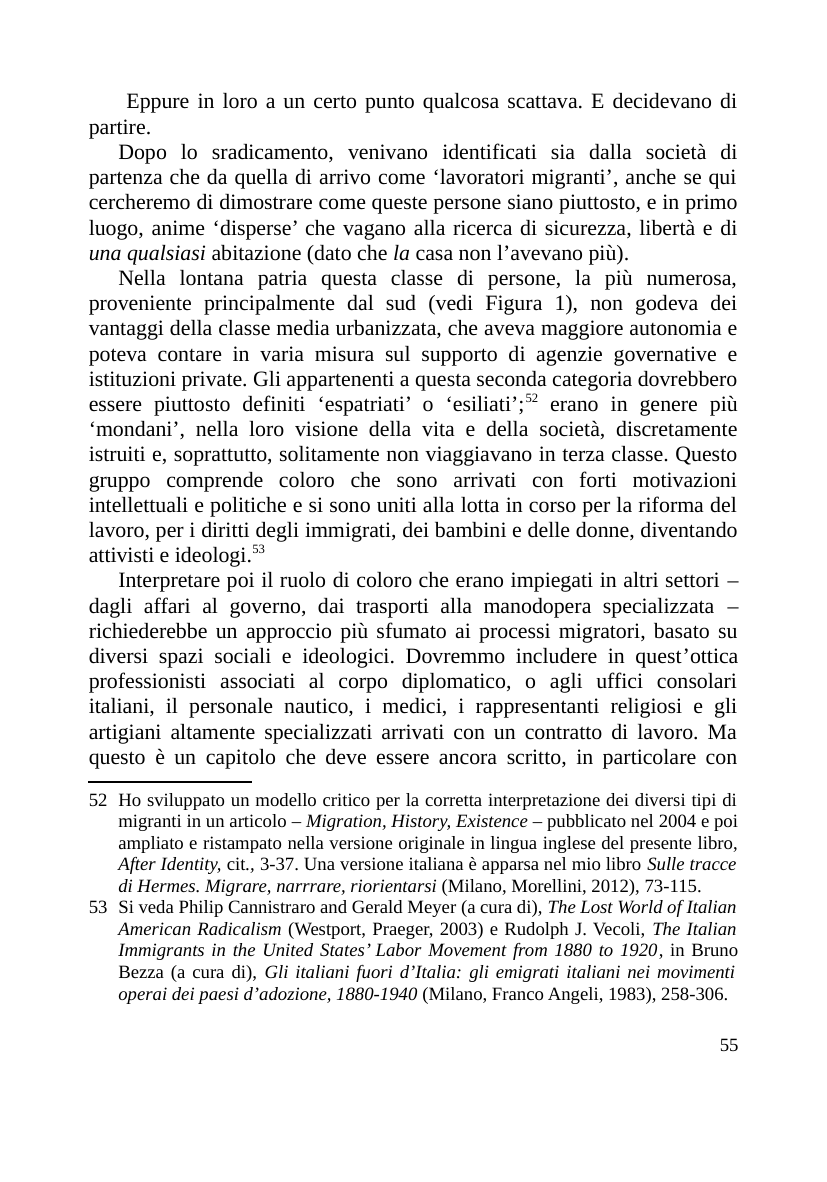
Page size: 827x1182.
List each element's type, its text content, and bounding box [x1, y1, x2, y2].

text Interpretare poi il ruolo di coloro che erano impiegati in altri settori – dagli affari al governo, dai trasporti alla manodopera specializzata – richiederebbe un approccio più sfumato ai processi migratori, basato su diversi spazi sociali e ideologici. Dovremmo includere in quest’ottica professionisti associati al corpo diplomatico, o agli uffici consolari italiani, il personale nautico, i medici, i rappresentanti religiosi e gli artigiani altamente specializzati arrivati con un contratto di lavoro. Ma questo è un capitolo che deve essere ancora scritto, in particolare con [88, 567, 738, 769]
text Nella lontana patria questa classe di persone, la più numerosa, proveniente principalmente dal sud (vedi Figura 1), non godeva dei vantaggi della classe media urbanizzata, che aveva maggiore autonomia e poteva contare in varia misura sul supporto di agenzie governative e istituzioni private. Gli appartenenti a questa seconda categoria dovrebbero essere piuttosto definiti ‘espatriati’ o ‘esiliati’; erano in genere più ‘mondani’, nella loro visione della vita e della società, discretamente istruiti e, soprattutto, solitamente non viaggiavano in terza classe. Questo gruppo comprende coloro che sono arrivati con forti motivazioni intellettuali e politiche e si sono uniti alla lotta in corso per la riforma del lavoro, per i diritti degli immigrati, dei bambini e delle donne, diventando attivisti e ideologi. [88, 265, 738, 567]
text Dopo lo sradicamento, venivano identificati sia dalla società di partenza che da quella di arrivo come ‘lavoratori migranti’, anche se qui cercheremo di dimostrare come queste persone siano piuttosto, e in primo luogo, anime ‘disperse’ che vagano alla ricerca di sicurezza, libertà e di una qualsiasi abitazione (dato che la casa non l’avevano più). [88, 139, 738, 265]
text Ho sviluppato un modello critico per la corretta interpretazione dei diversi tipi di migranti in un articolo – Migration, History, Existence – pubblicato nel 2004 e poi ampliato e ristampato nella versione originale in lingua inglese del presente libro, After Identity, cit., 3-37. Una versione italiana è apparsa nel mio libro Sulle tracce di Hermes. Migrare, narrrare, riorientarsi (Milano, Morellini, 2012), 73-115. [88, 788, 738, 896]
text Si veda Philip Cannistraro and Gerald Meyer (a cura di), The Lost World of Italian American Radicalism (Westport, Praeger, 2003) e Rudolph J. Vecoli, The Italian Immigrants in the United States’ Labor Movement from 1880 to 1920, in Bruno Bezza (a cura di), Gli italiani fuori d’Italia: gli emigrati italiani nei movimenti operai dei paesi d’adozione, 1880-1940 (Milano, Franco Angeli, 1983), 258-306. [88, 896, 738, 1004]
text Eppure in loro a un certo punto qualcosa scattava. E decidevano di partire. [88, 88, 738, 139]
